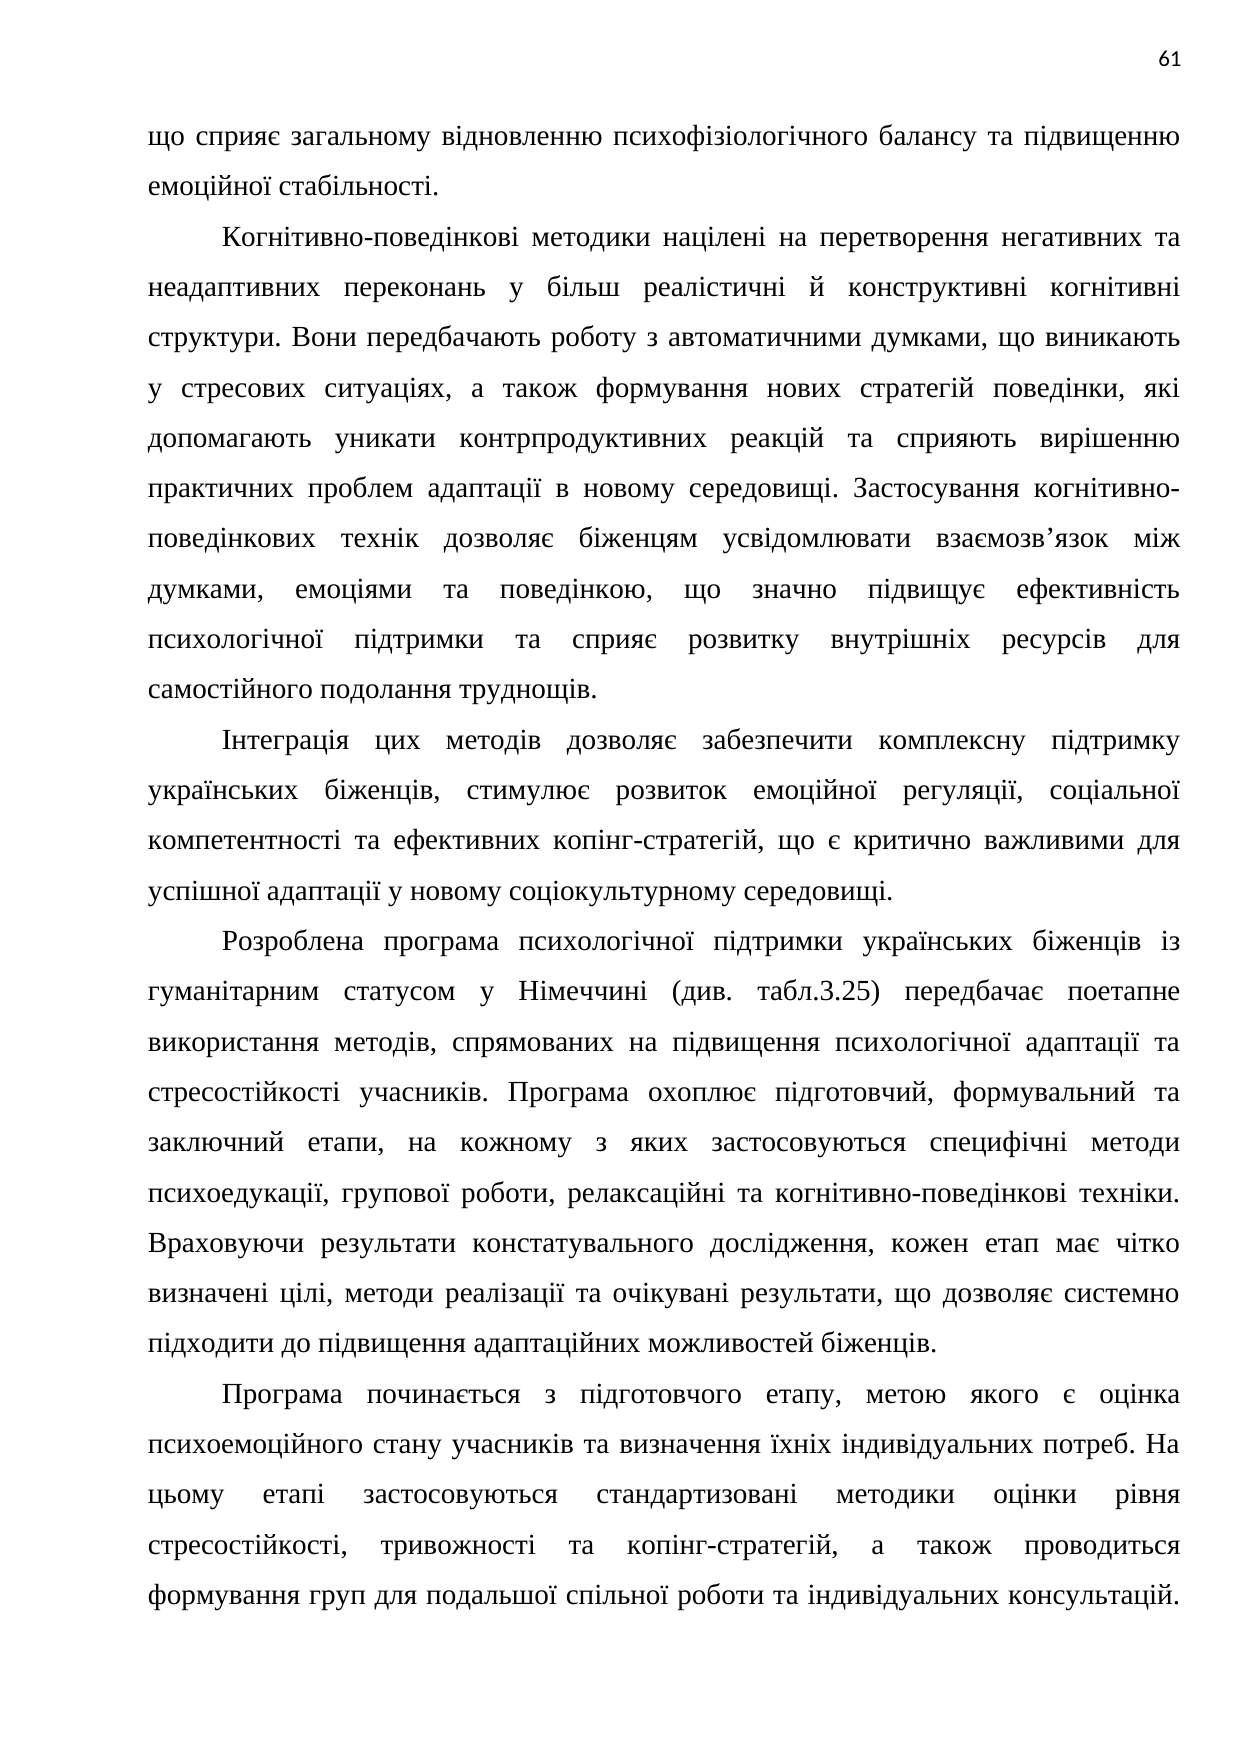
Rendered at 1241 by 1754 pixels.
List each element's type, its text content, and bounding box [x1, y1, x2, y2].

text що сприяє загальному відновленню психофізіологічного балансу та підвищенню емоційної стабільності. [148, 118, 1181, 202]
text Інтеграція цих методів дозволяє забезпечити комплексну підтримку українських біженців, стимулює розвиток емоційної регуляції, соціальної компетентності та ефективних копінг-стратегій, що є критично важливими для успішної адаптації у новому соціокультурному середовищі. [148, 722, 1181, 906]
text Розроблена програма психологічної підтримки українських біженців із гуманітарним статусом у Німеччині (див. табл.3.25) передбачає поетапне використання методів, спрямованих на підвищення психологічної адаптації та стресостійкості учасників. Програма охоплює підготовчий, формувальний та заключний етапи, на кожному з яких застосовуються специфічні методи психоедукації, групової роботи, релаксаційні та когнітивно-поведінкові техніки. Враховуючи результати констатувального дослідження, кожен етап має чітко визначені цілі, методи реалізації та очікувані результати, що дозволяє системно підходити до підвищення адаптаційних можливостей біженців. [148, 923, 1181, 1359]
text Програма починається з підготовчого етапу, метою якого є оцінка психоемоційного стану учасників та визначення їхніх індивідуальних потреб. На цьому етапі застосовуються стандартизовані методики оцінки рівня стресостійкості, тривожності та копінг-стратегій, а також проводиться формування груп для подальшої спільної роботи та індивідуальних консультацій. [148, 1376, 1181, 1611]
text Когнітивно-поведінкові методики націлені на перетворення негативних та неадаптивних переконань у більш реалістичні й конструктивні когнітивні структури. Вони передбачають роботу з автоматичними думками, що виникають у стресових ситуаціях, а також формування нових стратегій поведінки, які допомагають уникати контрпродуктивних реакцій та сприяють вирішенню практичних проблем адаптації в новому середовищі. Застосування когнітивно-поведінкових технік дозволяє біженцям усвідомлювати взаємозв’язок між думками, емоціями та поведінкою, що значно підвищує ефективність психологічної підтримки та сприяє розвитку внутрішніх ресурсів для самостійного подолання труднощів. [148, 219, 1181, 705]
